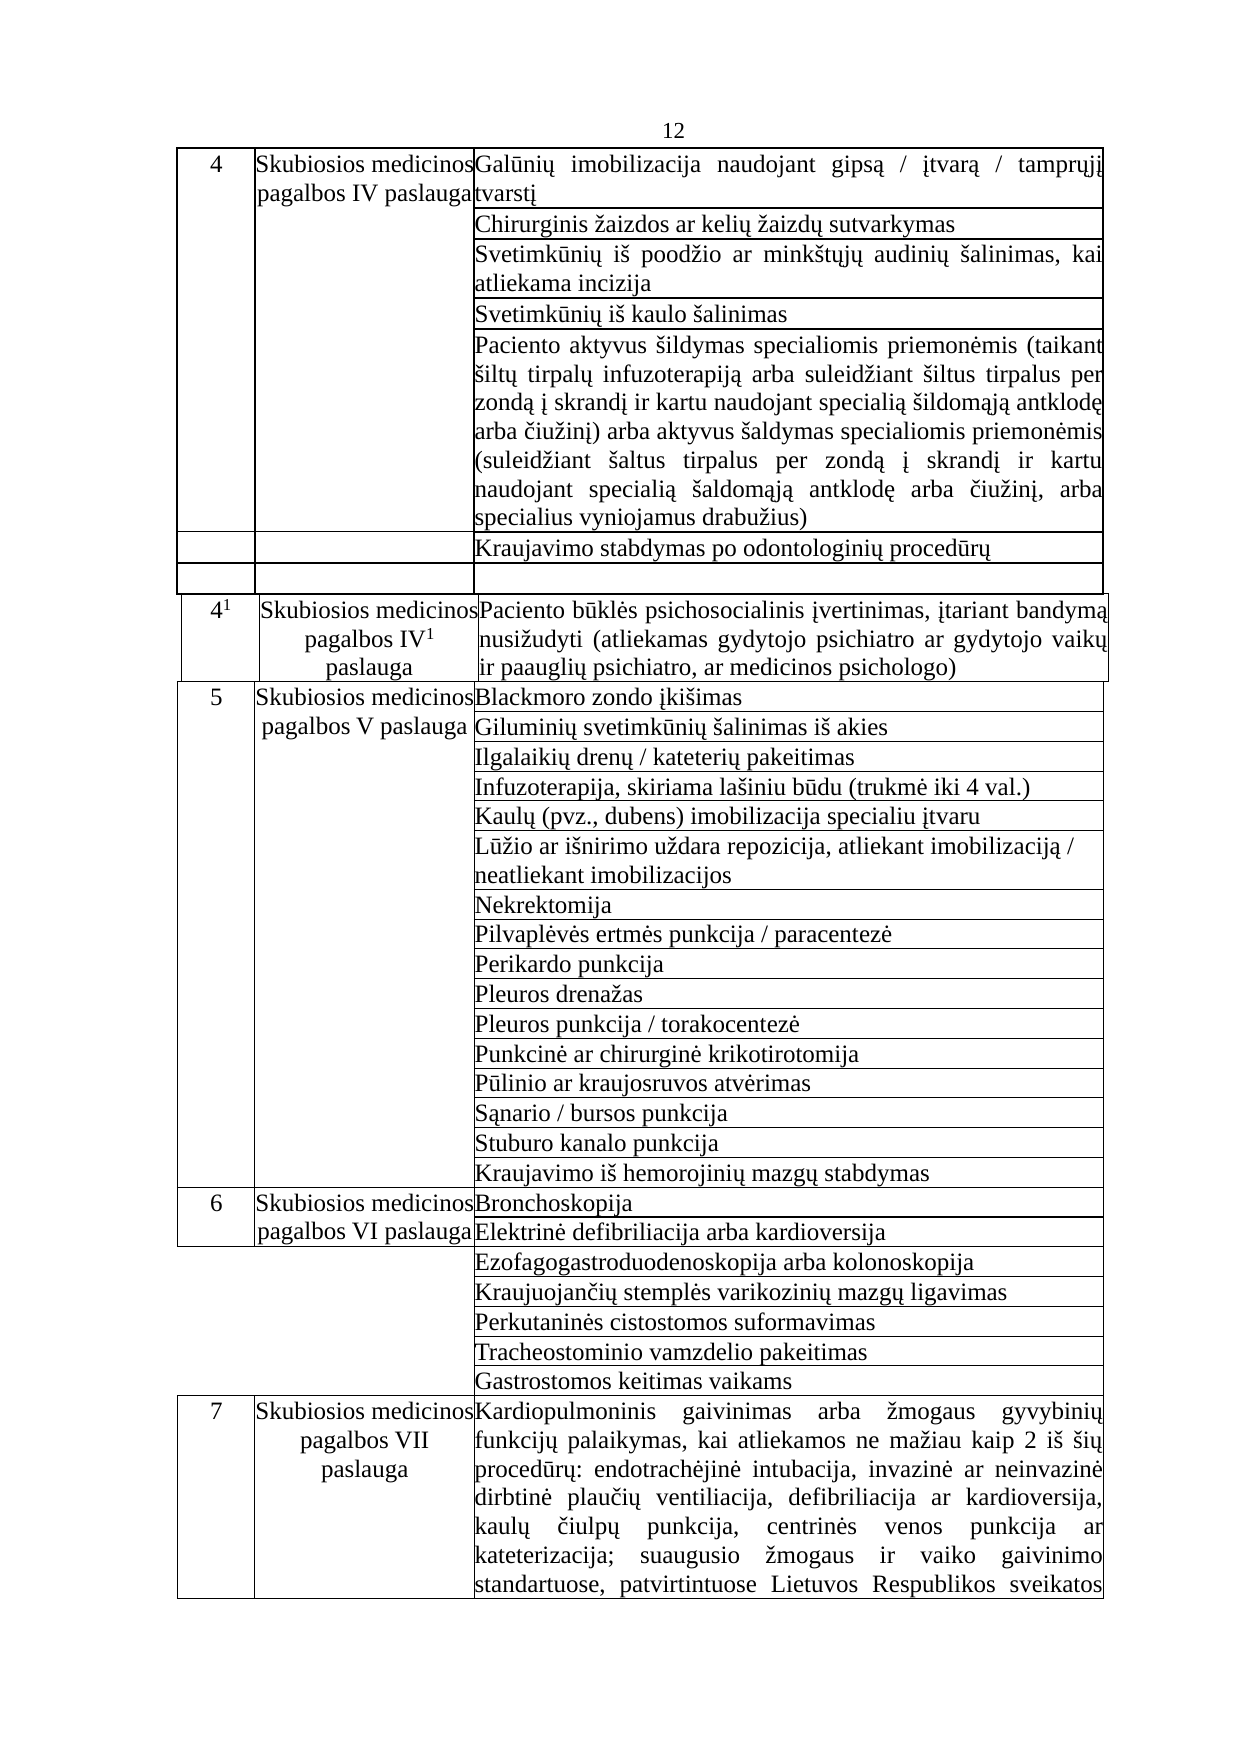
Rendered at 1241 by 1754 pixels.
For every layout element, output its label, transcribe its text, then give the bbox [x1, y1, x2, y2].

table_cell [1104, 1157, 1108, 1187]
table_cell Tracheostominio vamzdelio pakeitimas [475, 1337, 1103, 1365]
table_cell Skubiosios medicinos pagalbos IV1 paslauga [260, 595, 478, 681]
table_cell 7 [178, 1396, 254, 1597]
table_cell [1104, 531, 1108, 562]
table_cell [1104, 978, 1108, 1008]
table_cell Kraujavimo iš hemorojinių mazgų stabdymas [475, 1158, 1103, 1187]
table_cell Gastrostomos keitimas vaikams [475, 1366, 1103, 1395]
table_cell 4 [178, 149, 254, 531]
table_cell 6 [178, 1188, 254, 1246]
table_cell [1104, 1097, 1108, 1127]
table_cell [1104, 1276, 1108, 1306]
table_cell [1104, 1336, 1108, 1365]
table_cell Ilgalaikių drenų / kateterių pakeitimas [475, 742, 1103, 771]
table_cell 41 [182, 595, 259, 681]
table_cell Skubiosios medicinos pagalbos VII paslauga [255, 1396, 474, 1597]
table_cell [256, 532, 473, 562]
table_cell Lūžio ar išnirimo uždara repozicija, atliekant imobilizaciją / neatliekant imobilizacijos [475, 831, 1103, 889]
table_cell Galūnių imobilizacija naudojant gipsą / įtvarą / tamprųjį tvarstį [475, 149, 1102, 207]
table_cell [1104, 830, 1108, 889]
table_cell Ezofagogastroduodenoskopija arba kolonoskopija [475, 1247, 1103, 1276]
table_cell Skubiosios medicinos pagalbos IV paslauga [256, 149, 473, 531]
table_cell Kaulų (pvz., dubens) imobilizacija specialiu įtvaru [475, 801, 1103, 830]
table_cell [1104, 1187, 1108, 1216]
table_cell [1104, 1306, 1108, 1336]
table_cell Skubiosios medicinos pagalbos V paslauga [255, 682, 474, 1187]
table_cell Pleuros punkcija / torakocentezė [475, 1009, 1103, 1038]
table_cell [1104, 1127, 1108, 1157]
table_cell [1104, 1008, 1108, 1038]
table_cell [1104, 297, 1108, 328]
table_cell Giluminių svetimkūnių šalinimas iš akies [475, 712, 1103, 741]
table_cell [177, 595, 181, 681]
table_cell Kraujavimo stabdymas po odontologinių procedūrų [475, 533, 1102, 562]
table_cell [1104, 562, 1108, 593]
table_cell [256, 564, 473, 593]
table_cell Sąnario / bursos punkcija [475, 1098, 1103, 1127]
table_cell [1104, 1365, 1108, 1395]
table_cell [1104, 1068, 1108, 1097]
table_cell Pilvaplėvės ertmės punkcija / paracentezė [475, 920, 1103, 948]
table_cell [1104, 1395, 1108, 1597]
table_cell [1104, 948, 1108, 978]
table_cell Elektrinė defibriliacija arba kardioversija [475, 1218, 1103, 1246]
table_cell [1104, 1038, 1108, 1067]
table_cell Bronchoskopija [475, 1188, 1103, 1216]
table_cell Pūlinio ar kraujosruvos atvėrimas [475, 1069, 1103, 1097]
table_cell Chirurginis žaizdos ar kelių žaizdų sutvarkymas [475, 209, 1102, 237]
table_cell Kardiopulmoninis gaivinimas arba žmogaus gyvybinių funkcijų palaikymas, kai atliekamos ne mažiau kaip 2 iš šių procedūrų: endotrachėjinė intubacija, invazinė ar neinvazinė dirbtinė plaučių ventiliacija, defibriliacija ar kardioversija, kaulų čiulpų punkcija, centrinės venos punkcija ar kateterizacija; suaugusio žmogaus ir vaiko gaivinimo standartuose, patvirtintuose Lietuvos Respublikos sveikatos [475, 1396, 1103, 1597]
table_cell [1104, 889, 1108, 918]
table_cell [1104, 238, 1108, 297]
table_cell Svetimkūnių iš kaulo šalinimas [475, 299, 1102, 328]
table_cell Infuzoterapija, skiriama lašiniu būdu (trukmė iki 4 val.) [475, 772, 1103, 800]
table_cell Pleuros drenažas [475, 979, 1103, 1008]
table_cell Stuburo kanalo punkcija [475, 1128, 1103, 1157]
table_cell Nekrektomija [475, 890, 1103, 918]
table_cell Svetimkūnių iš poodžio ar minkštųjų audinių šalinimas, kai atliekama incizija [475, 240, 1102, 297]
table_cell 5 [178, 682, 254, 1187]
table_cell [1104, 147, 1108, 207]
table_cell Perkutaninės cistostomos suformavimas [475, 1307, 1103, 1336]
table_cell Skubiosios medicinos pagalbos VI paslauga [255, 1188, 474, 1246]
table_cell Perikardo punkcija [475, 949, 1103, 978]
table_cell [1104, 711, 1108, 741]
table_cell [475, 564, 1102, 593]
table_cell [1104, 682, 1108, 711]
table_cell [1104, 328, 1108, 531]
table_cell Punkcinė ar chirurginė krikotirotomija [475, 1039, 1103, 1067]
table_cell [178, 564, 254, 593]
table_cell Paciento aktyvus šildymas specialiomis priemonėmis (taikant šiltų tirpalų infuzoterapiją arba suleidžiant šiltus tirpalus per zondą į skrandį ir kartu naudojant specialią šildomąją antklodę arba čiužinį) arba aktyvus šaldymas specialiomis priemonėmis (suleidžiant šaltus tirpalus per zondą į skrandį ir kartu naudojant specialią šaldomąją antklodę arba čiužinį, arba specialius vyniojamus drabužius) [475, 330, 1102, 531]
table_cell Blackmoro zondo įkišimas [475, 682, 1103, 711]
table_cell [1104, 771, 1108, 800]
table_cell [1104, 1216, 1108, 1246]
table_cell [1104, 1246, 1108, 1276]
table_cell Kraujuojančių stemplės varikozinių mazgų ligavimas [475, 1277, 1103, 1306]
table_cell [1104, 207, 1108, 237]
table_cell Paciento būklės psichosocialinis įvertinimas, įtariant bandymą nusižudyti (atliekamas gydytojo psichiatro ar gydytojo vaikų ir paauglių psichiatro, ar medicinos psichologo) [479, 594, 1108, 681]
table_cell [1104, 800, 1108, 830]
table_cell [1104, 919, 1108, 948]
table_cell [178, 532, 254, 562]
table_cell [1104, 741, 1108, 771]
